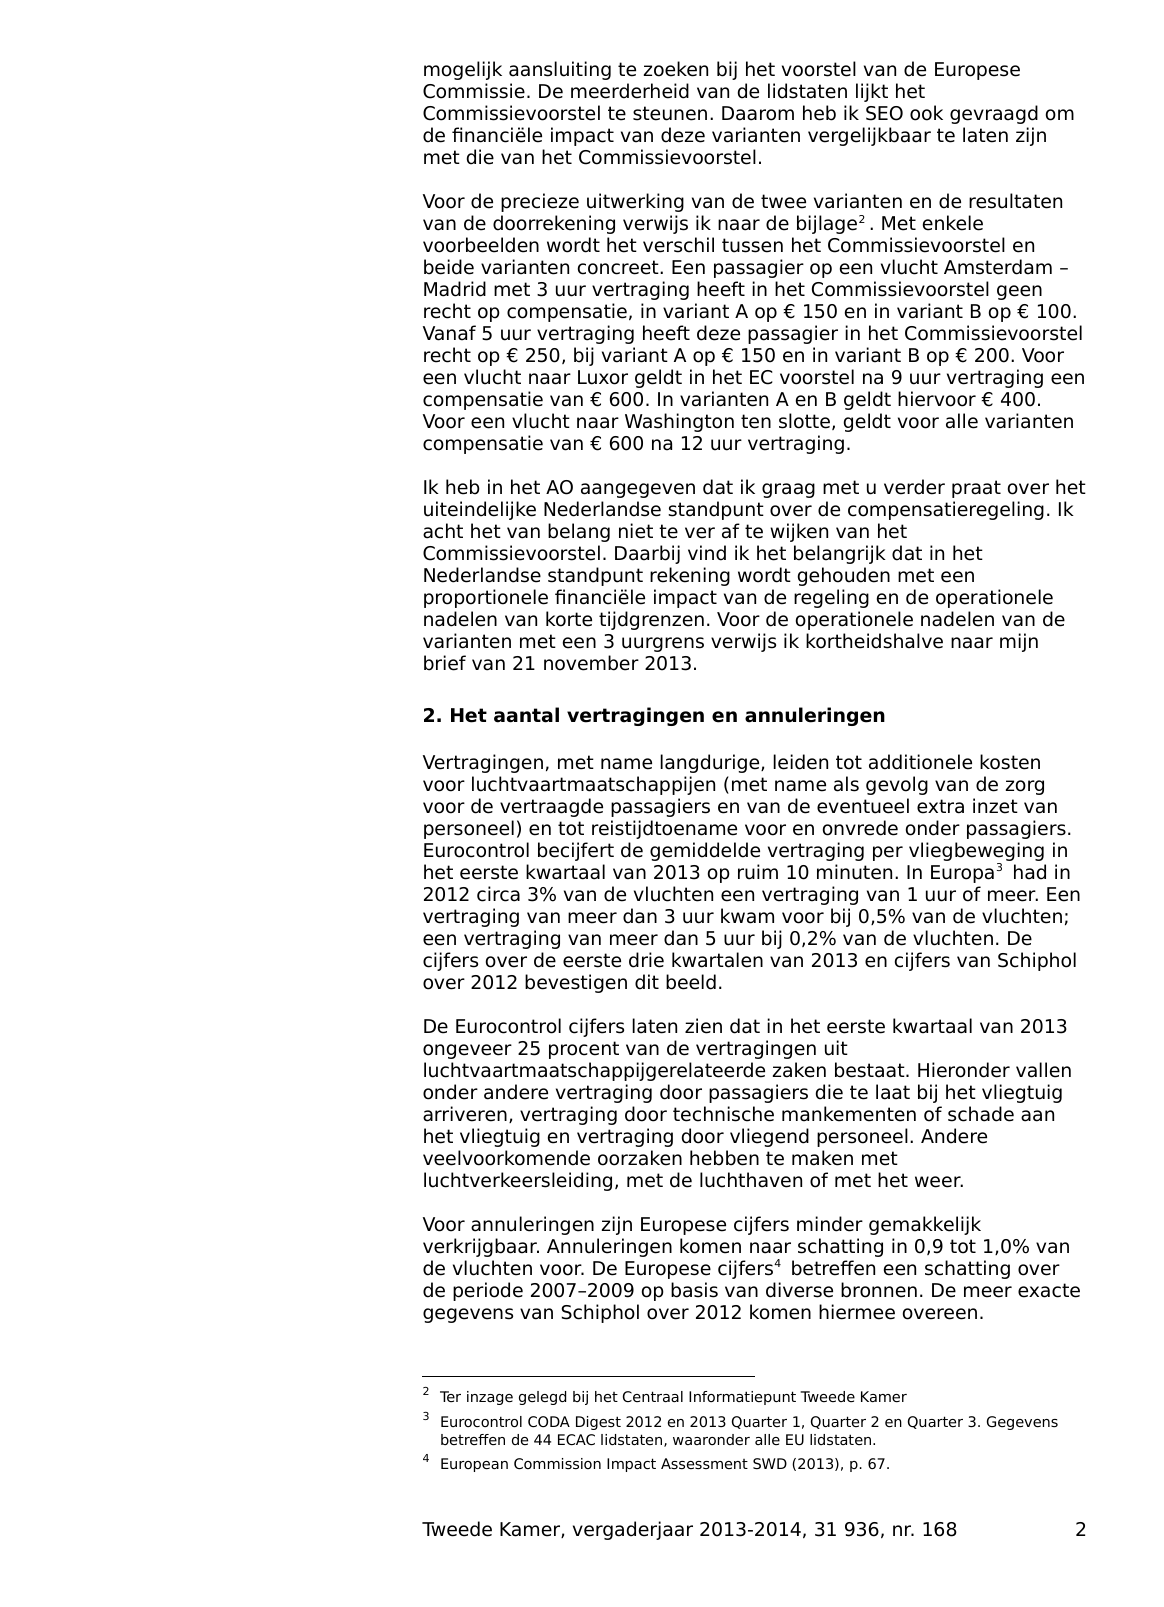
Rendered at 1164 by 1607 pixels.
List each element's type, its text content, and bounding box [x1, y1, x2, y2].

text European Commission Impact Assessment SWD (2013), p. 67. [422, 1452, 1087, 1474]
subtitle 2. Het aantal vertragingen en annuleringen [422, 705, 1087, 727]
text Ter inzage gelegd bij het Centraal Informatiepunt Tweede Kamer [422, 1385, 1087, 1407]
text Eurocontrol CODA Digest 2012 en 2013 Quarter 1, Quarter 2 en Quarter 3. Gegevens betreffen de 44 ECAC lidstaten, waaronder alle EU lidstaten. [422, 1410, 1087, 1449]
text De Eurocontrol cijfers laten zien dat in het eerste kwartaal van 2013 ongeveer 25 procent van de vertragingen uit luchtvaartmaatschappijgerelateerde zaken bestaat. Hieronder vallen onder andere vertraging door passagiers die te laat bij het vliegtuig arriveren, vertraging door technische mankementen of schade aan het vliegtuig en vertraging door vliegend personeel. Andere veelvoorkomende oorzaken hebben te maken met luchtverkeersleiding, met de luchthaven of met het weer. [422, 1016, 1087, 1192]
text Vertragingen, met name langdurige, leiden tot additionele kosten voor luchtvaartmaatschappijen (met name als gevolg van de zorg voor de vertraagde passagiers en van de eventueel extra inzet van personeel) en tot reistijdtoename voor en onvrede onder passagiers. Eurocontrol becijfert de gemiddelde vertraging per vliegbeweging in het eerste kwartaal van 2013 op ruim 10 minuten. In Europa had in 2012 circa 3% van de vluchten een vertraging van 1 uur of meer. Een vertraging van meer dan 3 uur kwam voor bij 0,5% van de vluchten; een vertraging van meer dan 5 uur bij 0,2% van de vluchten. De cijfers over de eerste drie kwartalen van 2013 en cijfers van Schiphol over 2012 bevestigen dit beeld. [422, 752, 1087, 994]
text mogelijk aansluiting te zoeken bij het voorstel van de Europese Commissie. De meerderheid van de lidstaten lijkt het Commissievoorstel te steunen. Daarom heb ik SEO ook gevraagd om de financiële impact van deze varianten vergelijkbaar te laten zijn met die van het Commissievoorstel. [422, 59, 1087, 169]
text Voor annuleringen zijn Europese cijfers minder gemakkelijk verkrijgbaar. Annuleringen komen naar schatting in 0,9 tot 1,0% van de vluchten voor. De Europese cijfers betreffen een schatting over de periode 2007–2009 op basis van diverse bronnen. De meer exacte gegevens van Schiphol over 2012 komen hiermee overeen. [422, 1214, 1087, 1324]
text Voor de precieze uitwerking van de twee varianten en de resultaten van de doorrekening verwijs ik naar de bijlage. Met enkele voorbeelden wordt het verschil tussen het Commissievoorstel en beide varianten concreet. Een passagier op een vlucht Amsterdam – Madrid met 3 uur vertraging heeft in het Commissievoorstel geen recht op compensatie, in variant A op € 150 en in variant B op € 100. Vanaf 5 uur vertraging heeft deze passagier in het Commissievoorstel recht op € 250, bij variant A op € 150 en in variant B op € 200. Voor een vlucht naar Luxor geldt in het EC voorstel na 9 uur vertraging een compensatie van € 600. In varianten A en B geldt hiervoor € 400. Voor een vlucht naar Washington ten slotte, geldt voor alle varianten compensatie van € 600 na 12 uur vertraging. [422, 191, 1087, 455]
text Ik heb in het AO aangegeven dat ik graag met u verder praat over het uiteindelijke Nederlandse standpunt over de compensatieregeling. Ik acht het van belang niet te ver af te wijken van het Commissievoorstel. Daarbij vind ik het belangrijk dat in het Nederlandse standpunt rekening wordt gehouden met een proportionele financiële impact van de regeling en de operationele nadelen van korte tijdgrenzen. Voor de operationele nadelen van de varianten met een 3 uurgrens verwijs ik kortheidshalve naar mijn brief van 21 november 2013. [422, 477, 1087, 675]
